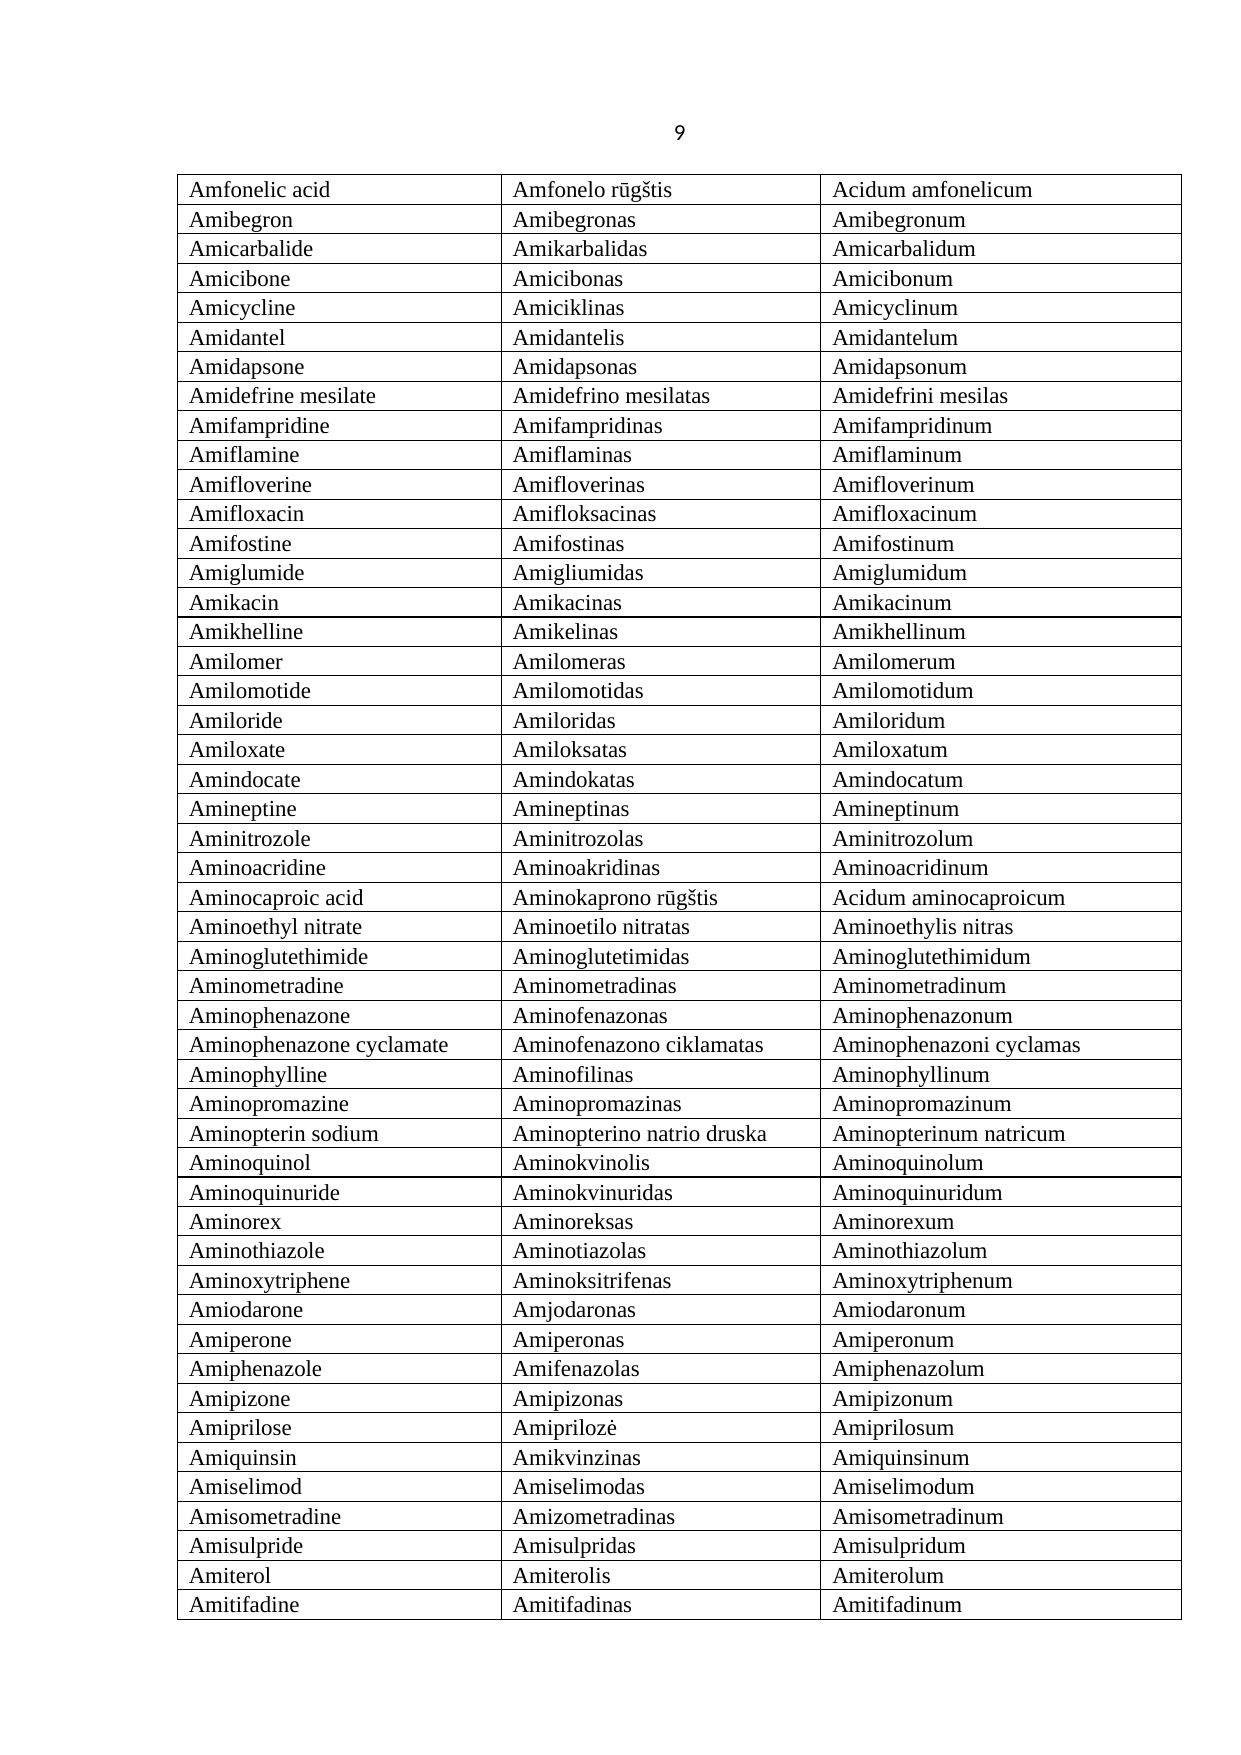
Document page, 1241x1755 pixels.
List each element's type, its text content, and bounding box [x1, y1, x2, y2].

table_cell Aminophyllinum [821, 1060, 1181, 1088]
table_cell Amilomeras [502, 647, 820, 675]
table_cell Amiloxate [178, 735, 501, 764]
table_cell Aminophenazone [178, 1001, 501, 1029]
table_cell Amigliumidas [502, 559, 820, 587]
table_cell Amilomer [178, 647, 501, 675]
table_cell Aminoquinolum [821, 1148, 1181, 1176]
table_cell Amikhellinum [821, 618, 1181, 646]
table_cell Aminoethyl nitrate [178, 912, 501, 941]
table_cell Amfonelic acid [178, 175, 501, 204]
table_cell Aminotiazolas [502, 1236, 820, 1265]
table_cell Aminoakridinas [502, 853, 820, 882]
table_cell Amicarbalide [178, 234, 501, 263]
table_cell Amifloxacin [178, 500, 501, 528]
table_cell Amikacinum [821, 588, 1181, 616]
table_cell Amiodaronum [821, 1295, 1181, 1324]
table_cell Amiterolum [821, 1561, 1181, 1589]
table_cell Amiglumide [178, 559, 501, 587]
table_cell Amicibonum [821, 264, 1181, 292]
table_cell Aminoacridine [178, 853, 501, 882]
table_cell Aminokvinuridas [502, 1178, 820, 1206]
table_cell Amikelinas [502, 618, 820, 646]
table_cell Amisulpridas [502, 1531, 820, 1560]
table_cell Amizometradinas [502, 1502, 820, 1530]
table_cell Amikarbalidas [502, 234, 820, 263]
table_cell Amineptinas [502, 794, 820, 823]
table_cell Amiprilose [178, 1413, 501, 1442]
table_cell Amidantelum [821, 323, 1181, 351]
table_cell Amifloksacinas [502, 500, 820, 528]
table_cell Amiselimodum [821, 1472, 1181, 1501]
table_cell Aminocaproic acid [178, 883, 501, 911]
table_cell Aminometradinas [502, 971, 820, 999]
table_cell Aminofilinas [502, 1060, 820, 1088]
table_cell Amiquinsin [178, 1443, 501, 1471]
table_cell Amineptinum [821, 794, 1181, 823]
table_cell Amifampridinum [821, 411, 1181, 439]
table_cell Amilomotidum [821, 676, 1181, 705]
table_cell Aminometradine [178, 971, 501, 999]
table_cell Amibegronum [821, 205, 1181, 233]
table_cell Amidantel [178, 323, 501, 351]
table_cell Aminoacridinum [821, 853, 1181, 882]
table_cell Amfonelo rūgštis [502, 175, 820, 204]
table_cell Aminophenazonum [821, 1001, 1181, 1029]
table_cell Aminokvinolis [502, 1148, 820, 1176]
table_cell Aminoquinol [178, 1148, 501, 1176]
table_cell Aminofenazono ciklamatas [502, 1030, 820, 1058]
table_cell Aminofenazonas [502, 1001, 820, 1029]
table_cell Aminoquinuridum [821, 1178, 1181, 1206]
table_cell Amikacin [178, 588, 501, 616]
table_cell Amicycline [178, 293, 501, 322]
table_cell Amiperonum [821, 1325, 1181, 1353]
table_cell Amidefrine mesilate [178, 382, 501, 410]
table_cell Amjodaronas [502, 1295, 820, 1324]
table_cell Amisometradinum [821, 1502, 1181, 1530]
table_cell Amidapsonas [502, 352, 820, 381]
table_cell Aminopromazinas [502, 1089, 820, 1117]
table_cell Amiterol [178, 1561, 501, 1589]
table_cell Amitifadinas [502, 1590, 820, 1619]
table_cell Amiglumidum [821, 559, 1181, 587]
table_cell Amidefrino mesilatas [502, 382, 820, 410]
table_cell Aminoxytriphenum [821, 1266, 1181, 1294]
table_cell Aminopromazinum [821, 1089, 1181, 1117]
table_cell Amiciklinas [502, 293, 820, 322]
table_cell Aminoxytriphene [178, 1266, 501, 1294]
table_cell Amifloverinum [821, 470, 1181, 498]
table_cell Amikvinzinas [502, 1443, 820, 1471]
table_cell Amifloverine [178, 470, 501, 498]
table_cell Amicibonas [502, 264, 820, 292]
table_cell Amiflamine [178, 441, 501, 469]
table_cell Amidapsone [178, 352, 501, 381]
table_cell Amipizonas [502, 1384, 820, 1412]
table_cell Aminophenazone cyclamate [178, 1030, 501, 1058]
table_cell Amindokatas [502, 765, 820, 793]
table_cell Amindocatum [821, 765, 1181, 793]
table_cell Aminitrozolas [502, 824, 820, 852]
table_cell Amindocate [178, 765, 501, 793]
table_cell Aminitrozole [178, 824, 501, 852]
table_cell Amifloxacinum [821, 500, 1181, 528]
table_cell Amidantelis [502, 323, 820, 351]
table_cell Aminoetilo nitratas [502, 912, 820, 941]
table_cell Amifloverinas [502, 470, 820, 498]
table_cell Amibegronas [502, 205, 820, 233]
table_cell Amiflaminum [821, 441, 1181, 469]
table_cell Amisometradine [178, 1502, 501, 1530]
table_cell Aminoglutethimidum [821, 942, 1181, 970]
table_cell Amicyclinum [821, 293, 1181, 322]
table_cell Aminometradinum [821, 971, 1181, 999]
table_cell Amiperone [178, 1325, 501, 1353]
table_cell Amiterolis [502, 1561, 820, 1589]
table_cell Amilomotide [178, 676, 501, 705]
table_cell Aminoquinuride [178, 1178, 501, 1206]
table_cell Aminoreksas [502, 1207, 820, 1235]
table_cell Amipizonum [821, 1384, 1181, 1412]
table_cell Amiloride [178, 706, 501, 734]
table_cell Amikacinas [502, 588, 820, 616]
table_cell Amilomerum [821, 647, 1181, 675]
table_cell Amicarbalidum [821, 234, 1181, 263]
table_cell Aminitrozolum [821, 824, 1181, 852]
table_cell Aminoglutetimidas [502, 942, 820, 970]
table_cell Aminoksitrifenas [502, 1266, 820, 1294]
table_cell Amiprilosum [821, 1413, 1181, 1442]
table_cell Amipizone [178, 1384, 501, 1412]
table_cell Aminophenazoni cyclamas [821, 1030, 1181, 1058]
table_cell Aminoglutethimide [178, 942, 501, 970]
table_cell Amibegron [178, 205, 501, 233]
table_cell Aminoethylis nitras [821, 912, 1181, 941]
table_cell Amiodarone [178, 1295, 501, 1324]
table_cell Amiloridas [502, 706, 820, 734]
table_cell Amineptine [178, 794, 501, 823]
table_cell Amiloxatum [821, 735, 1181, 764]
table_cell Amidefrini mesilas [821, 382, 1181, 410]
table_cell Amifampridinas [502, 411, 820, 439]
table_cell Aminothiazole [178, 1236, 501, 1265]
table_cell Amiperonas [502, 1325, 820, 1353]
table_cell Amicibone [178, 264, 501, 292]
table_cell Amiprilozė [502, 1413, 820, 1442]
table_cell Aminopterinum natricum [821, 1119, 1181, 1147]
table_cell Aminopterin sodium [178, 1119, 501, 1147]
table_cell Amifostine [178, 529, 501, 557]
table_cell Amiflaminas [502, 441, 820, 469]
table_cell Amiphenazolum [821, 1354, 1181, 1383]
table_cell Amisulpride [178, 1531, 501, 1560]
table_cell Aminothiazolum [821, 1236, 1181, 1265]
table_cell Amiselimodas [502, 1472, 820, 1501]
table_cell Amidapsonum [821, 352, 1181, 381]
table_cell Amitifadinum [821, 1590, 1181, 1619]
table_cell Amiloridum [821, 706, 1181, 734]
table_cell Aminokaprono rūgštis [502, 883, 820, 911]
table_cell Amiquinsinum [821, 1443, 1181, 1471]
table_cell Amifenazolas [502, 1354, 820, 1383]
table_cell Acidum aminocaproicum [821, 883, 1181, 911]
table_cell Amiphenazole [178, 1354, 501, 1383]
table_cell Amifampridine [178, 411, 501, 439]
table_cell Amitifadine [178, 1590, 501, 1619]
table_cell Aminopromazine [178, 1089, 501, 1117]
table_cell Amisulpridum [821, 1531, 1181, 1560]
table_cell Amikhelline [178, 618, 501, 646]
table_cell Acidum amfonelicum [821, 175, 1181, 204]
table_cell Amilomotidas [502, 676, 820, 705]
table_cell Amiselimod [178, 1472, 501, 1501]
table_cell Aminorex [178, 1207, 501, 1235]
table_cell Aminophylline [178, 1060, 501, 1088]
table_cell Aminorexum [821, 1207, 1181, 1235]
table_cell Amifostinum [821, 529, 1181, 557]
table_cell Amiloksatas [502, 735, 820, 764]
table_cell Amifostinas [502, 529, 820, 557]
table_cell Aminopterino natrio druska [502, 1119, 820, 1147]
